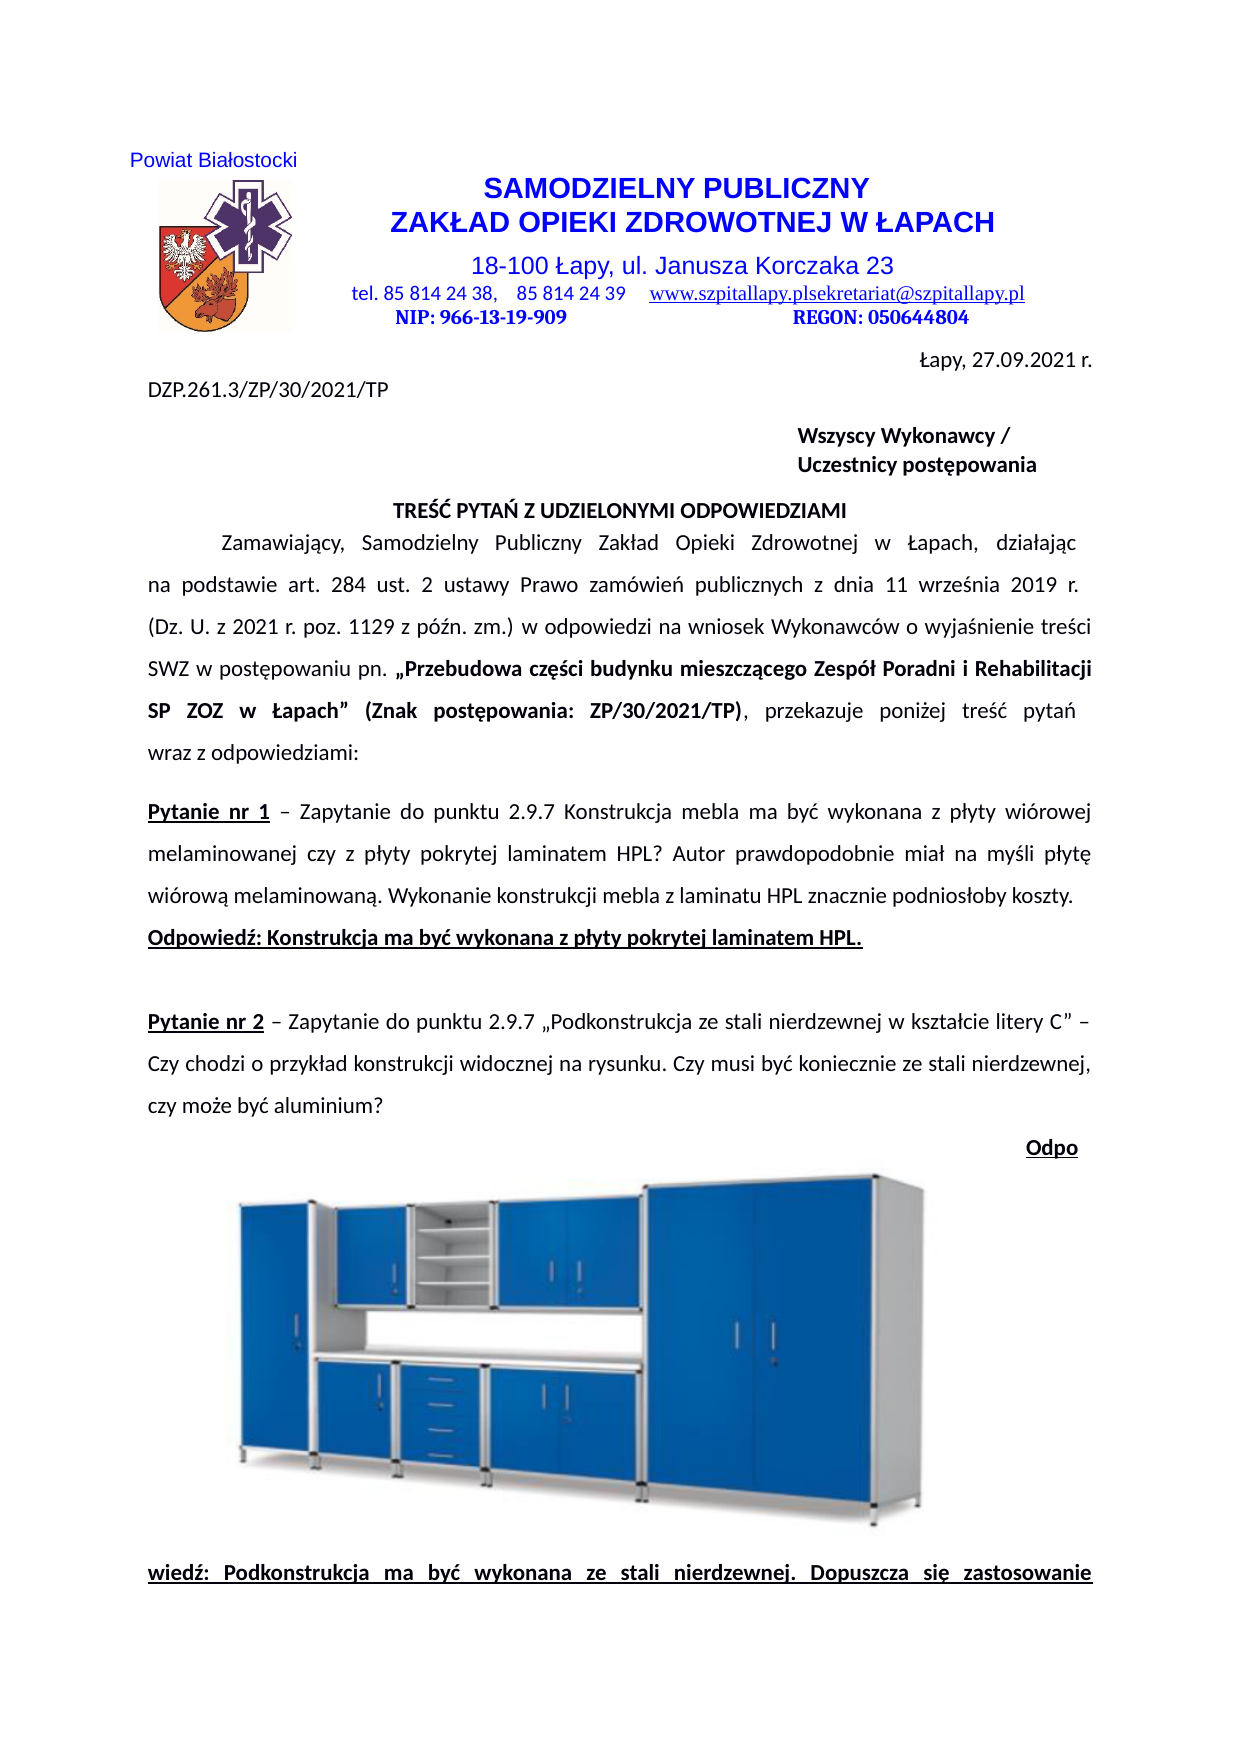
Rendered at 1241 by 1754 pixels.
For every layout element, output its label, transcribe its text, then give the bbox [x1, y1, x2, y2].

text Zamawiający, Samodzielny Publiczny Zakład Opieki Zdrowotnej w Łapach, działając na podstawie art. 284 ust. 2 ustawy Prawo zamówień publicznych z dnia 11 września 2019 r. (Dz. U. z 2021 r. poz. 1129 z późn. zm.) w odpowiedzi na wniosek Wykonawców o wyjaśnienie treści SWZ w postępowaniu pn. „Przebudowa części budynku mieszczącego Zespół Poradni i Rehabilitacji SP ZOZ w Łapach” (Znak postępowania: ZP/30/2021/TP), przekazuje poniżej treść pytań wraz z odpowiedziami: [148, 528, 1093, 766]
text Pytanie nr 2 – Zapytanie do punktu 2.9.7 „Podkonstrukcja ze stali nierdzewnej w kształcie litery C” – Czy chodzi o przykład konstrukcji widocznej na rysunku. Czy musi być koniecznie ze stali nierdzewnej, czy może być aluminium? [148, 1007, 1093, 1119]
subtitle NIP: 966-13-19-909 REGON: 050644804 [293, 306, 1093, 329]
subtitle SAMODZIELNY PUBLICZNY [148, 172, 1093, 205]
text tel. 85 814 24 38, 85 814 24 39 www.szpitallapy.plsekretariat@szpitallapy.pl [293, 280, 1093, 306]
text DZP.261.3/ZP/30/2021/TP [148, 375, 1093, 403]
text Odpowiedź: Konstrukcja ma być wykonana z płyty pokrytej laminatem HPL. [148, 923, 1093, 951]
text Wszyscy Wykonawcy / Uczestnicy postępowania [797, 421, 1093, 478]
text TREŚĆ PYTAŃ Z UDZIELONYMI ODPOWIEDZIAMI [148, 496, 1093, 524]
subtitle ZAKŁAD OPIEKI ZDROWOTNEJ W ŁAPACH [293, 205, 1093, 239]
subtitle Powiat Białostocki [118, 148, 487, 172]
text Pytanie nr 1 – Zapytanie do punktu 2.9.7 Konstrukcja mebla ma być wykonana z płyty wiórowej melaminowanej czy z płyty pokrytej laminatem HPL? Autor prawdopodobnie miał na myśli płytę wiórową melaminowaną. Wykonanie konstrukcji mebla z laminatu HPL znacznie podniosłoby koszty. [148, 797, 1093, 909]
text Odpowiedź: Podkonstrukcja ma być wykonana ze stali nierdzewnej. Dopuszcza się zastosowanie [148, 1133, 1093, 1582]
text 18-100 Łapy, ul. Janusza Korczaka 23 [293, 251, 1093, 280]
text Łapy, 27.09.2021 r. [148, 346, 1093, 373]
